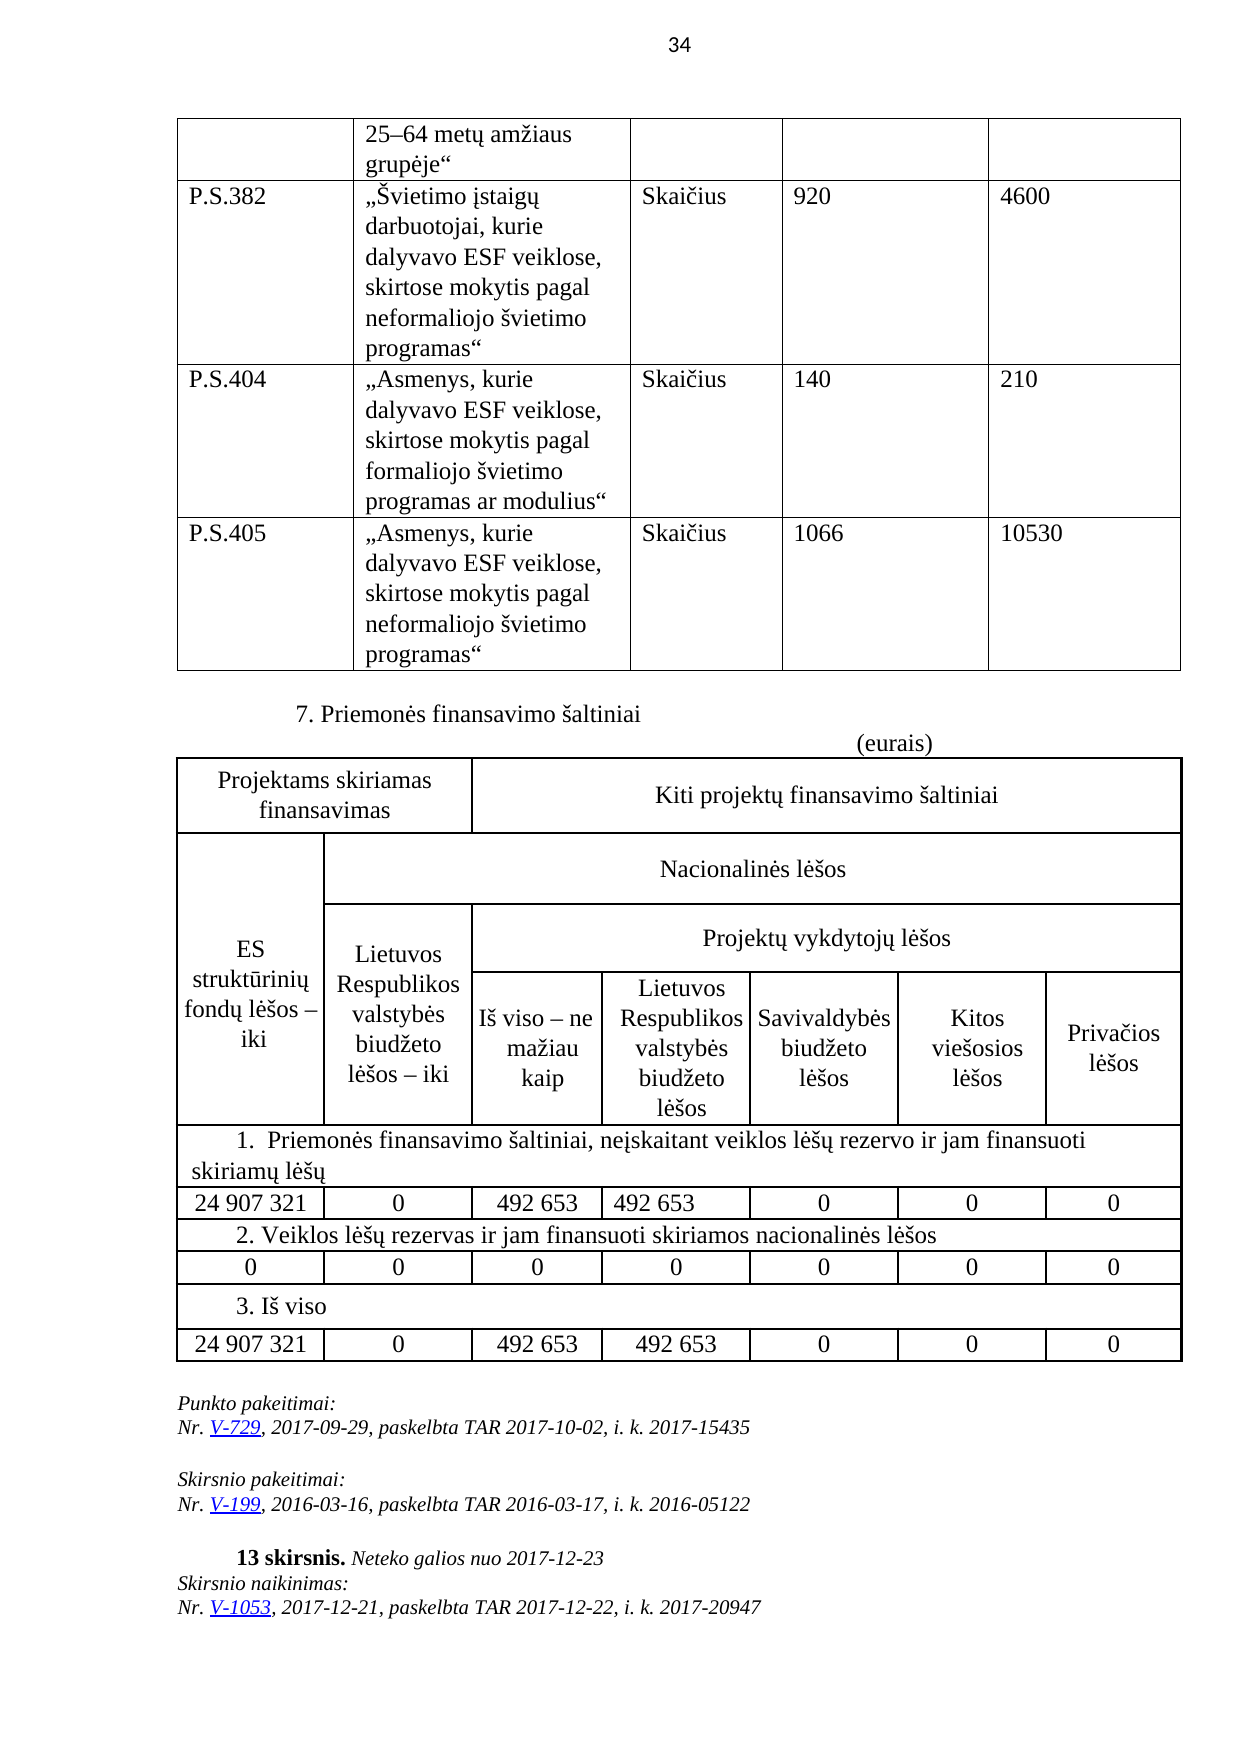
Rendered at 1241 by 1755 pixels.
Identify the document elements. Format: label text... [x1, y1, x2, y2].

table_cell Savivaldybės biudžeto lėšos [751, 973, 897, 1123]
table_cell 0 [899, 1188, 1045, 1218]
table_cell 492 653 [603, 1188, 749, 1218]
table_cell 0 [751, 1188, 897, 1218]
table_cell 0 [603, 1252, 749, 1282]
table_cell 0 [1047, 1252, 1180, 1282]
table_cell „Asmenys, kurie dalyvavo ESF veiklose, skirtose mokytis pagal formaliojo švietimo programas ar modulius“ [354, 365, 630, 517]
table_cell Lietuvos Respublikos valstybės biudžeto lėšos – iki [325, 905, 471, 1123]
table_cell [989, 119, 1180, 180]
table_cell 0 [751, 1330, 897, 1360]
table_cell 492 653 [473, 1330, 601, 1360]
table_cell ES struktūrinių fondų lėšos – iki [178, 834, 323, 1123]
text Nr. V-729, 2017-09-29, paskelbta TAR 2017-10-02, i. k. 2017-15435 [177, 1414, 1181, 1439]
table_cell 4600 [989, 181, 1180, 363]
table_cell 10530 [989, 518, 1180, 670]
table_cell 0 [751, 1252, 897, 1282]
table_cell 0 [325, 1252, 471, 1282]
table_cell [631, 119, 782, 180]
table_cell Projektų vykdytojų lėšos [473, 905, 1180, 971]
table_cell 2. Veiklos lėšų rezervas ir jam finansuoti skiriamos nacionalinės lėšos [178, 1220, 1180, 1250]
table_cell [783, 119, 988, 180]
table_cell 0 [325, 1330, 471, 1360]
table_cell P.S.405 [178, 518, 353, 670]
text Nr. V-1053, 2017-12-21, paskelbta TAR 2017-12-22, i. k. 2017-20947 [177, 1595, 1181, 1619]
table_header Projektams skiriamas finansavimas [178, 759, 471, 832]
table_cell 492 653 [603, 1330, 749, 1360]
table_cell Skaičius [631, 181, 782, 363]
table_cell Skaičius [631, 365, 782, 517]
table_cell 1. Priemonės finansavimo šaltiniai, neįskaitant veiklos lėšų rezervo ir jam finansuoti skiriamų lėšų [178, 1126, 1180, 1186]
table_header Kiti projektų finansavimo šaltiniai [473, 759, 1180, 832]
table_cell 0 [178, 1252, 323, 1282]
text Skirsnio naikinimas: [177, 1571, 1181, 1595]
table_cell 0 [1047, 1330, 1180, 1360]
table_cell 24 907 321 [178, 1330, 323, 1360]
table_cell 0 [473, 1252, 601, 1282]
text Skirsnio pakeitimai: [177, 1467, 1181, 1491]
table_cell Skaičius [631, 518, 782, 670]
text (eurais) [177, 728, 1181, 757]
table_cell 3. Iš viso [178, 1285, 1180, 1327]
text 7. Priemonės finansavimo šaltiniai [295, 699, 1181, 728]
table_cell 140 [783, 365, 988, 517]
table_cell Iš viso – ne mažiau kaip [473, 973, 601, 1123]
text Punkto pakeitimai: [177, 1391, 1181, 1414]
table_cell Nacionalinės lėšos [325, 834, 1180, 903]
table_cell P.S.404 [178, 365, 353, 517]
text 13 skirsnis. Neteko galios nuo 2017-12-23 [177, 1544, 1181, 1571]
table_cell 1066 [783, 518, 988, 670]
table_cell Privačios lėšos [1047, 973, 1180, 1123]
text Nr. V-199, 2016-03-16, paskelbta TAR 2016-03-17, i. k. 2016-05122 [177, 1491, 1181, 1516]
table_cell „Švietimo įstaigų darbuotojai, kurie dalyvavo ESF veiklose, skirtose mokytis pagal neformaliojo švietimo programas“ [354, 181, 630, 363]
table_cell [178, 119, 353, 180]
table_cell P.S.382 [178, 181, 353, 363]
table_cell 0 [1047, 1188, 1180, 1218]
table_cell 492 653 [473, 1188, 601, 1218]
table_cell 24 907 321 [178, 1188, 323, 1218]
table_cell „Asmenys, kurie dalyvavo ESF veiklose, skirtose mokytis pagal neformaliojo švietimo programas“ [354, 518, 630, 670]
table_cell 0 [325, 1188, 471, 1218]
table_cell 210 [989, 365, 1180, 517]
table_cell Lietuvos Respublikos valstybės biudžeto lėšos [603, 973, 749, 1123]
table_cell 0 [899, 1330, 1045, 1360]
table_cell 920 [783, 181, 988, 363]
table_cell Kitos viešosios lėšos [899, 973, 1045, 1123]
table_cell 25–64 metų amžiaus grupėje“ [354, 119, 630, 180]
table_cell 0 [899, 1252, 1045, 1282]
